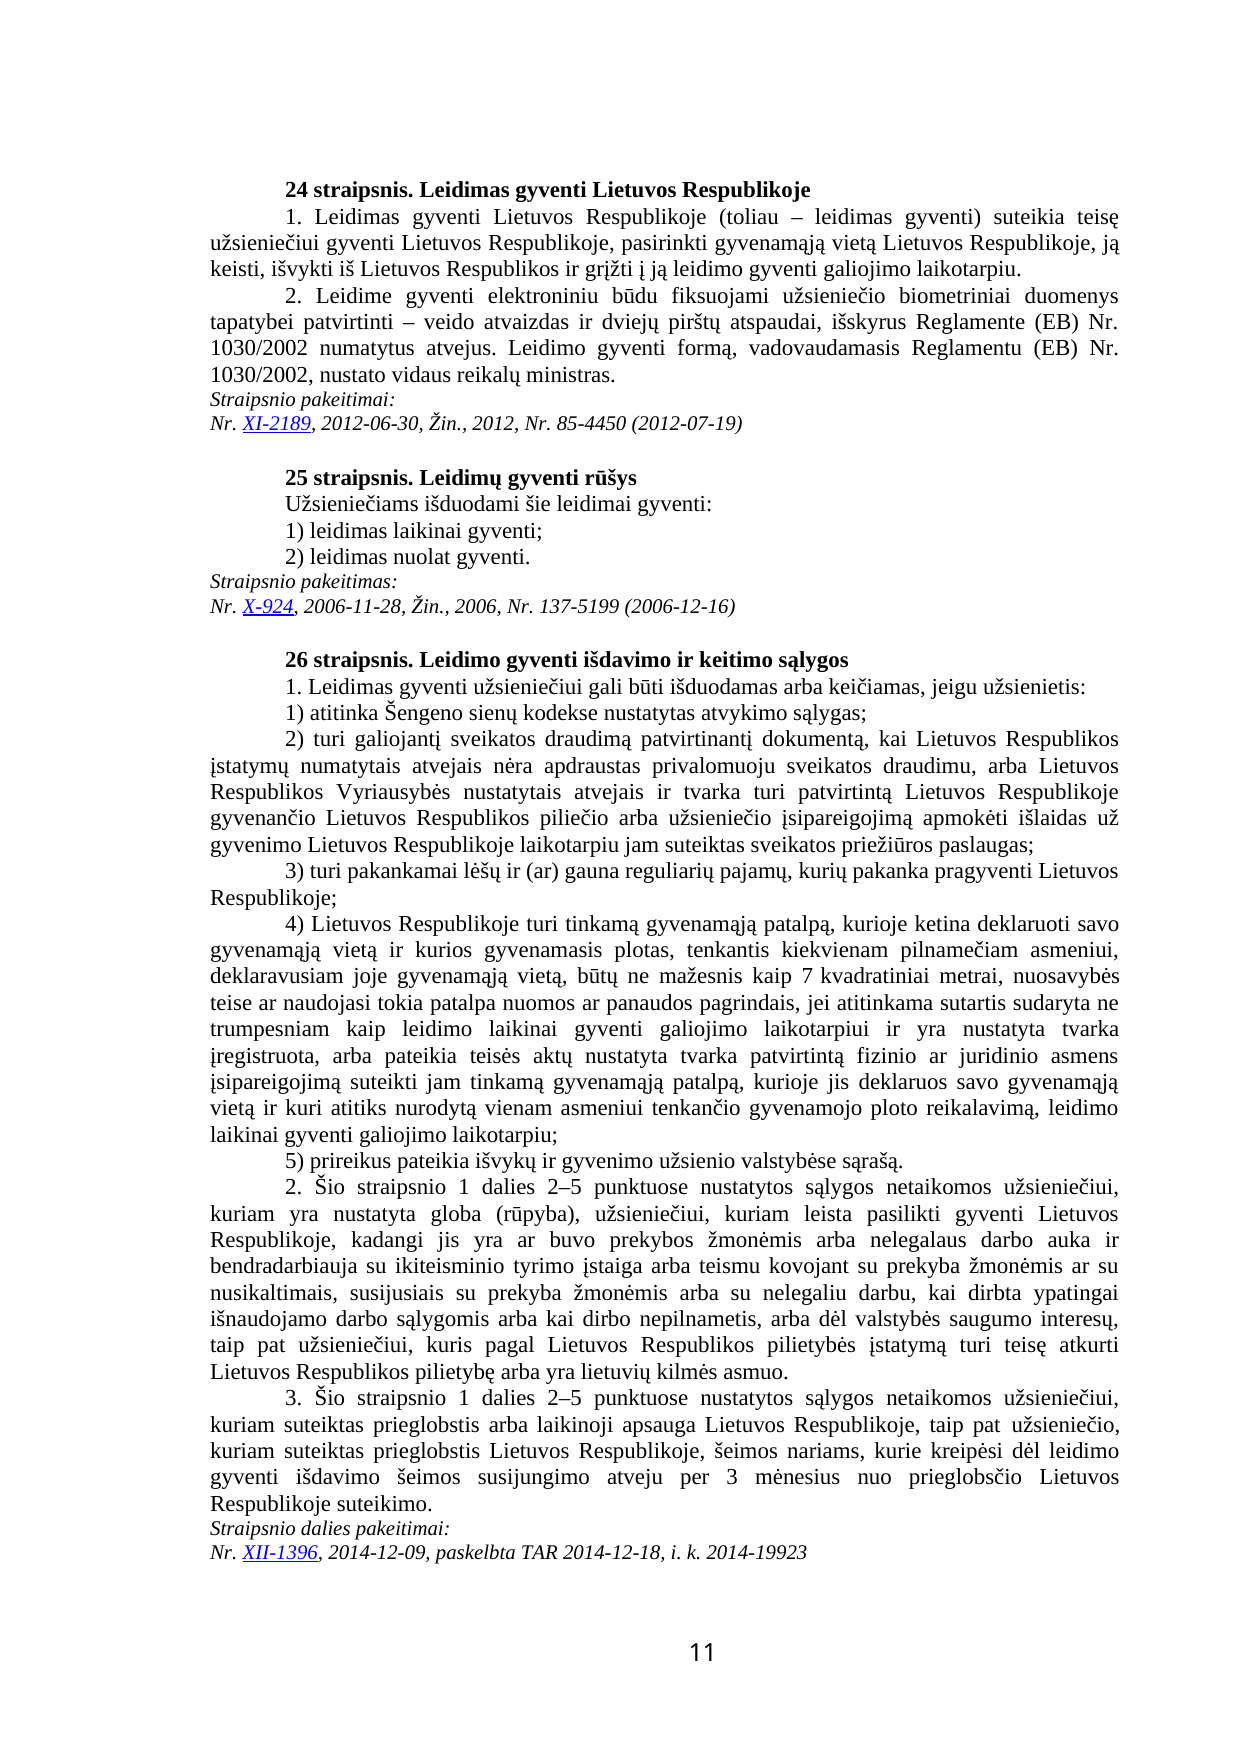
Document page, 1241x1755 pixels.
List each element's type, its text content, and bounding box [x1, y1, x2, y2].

text 26 straipsnis. Leidimo gyventi išdavimo ir keitimo sąlygos [210, 646, 1120, 673]
text 3) turi pakankamai lėšų ir (ar) gauna reguliarių pajamų, kurių pakanka pragyventi Lietuvos Respublikoje; [210, 857, 1120, 910]
text 1) atitinka Šengeno sienų kodekse nustatytas atvykimo sąlygas; [210, 699, 1120, 725]
text Nr. X-924, 2006-11-28, Žin., 2006, Nr. 137-5199 (2006-12-16) [210, 593, 1120, 618]
text 2. Leidime gyventi elektroniniu būdu fiksuojami užsieniečio biometriniai duomenys tapatybei patvirtinti – veido atvaizdas ir dviejų pirštų atspaudai, išskyrus Reglamente (EB) Nr. 1030/2002 numatytus atvejus. Leidimo gyventi formą, vadovaudamasis Reglamentu (EB) Nr. 1030/2002, nustato vidaus reikalų ministras. [210, 282, 1120, 387]
text 2) leidimas nuolat gyventi. [210, 543, 1120, 569]
text 24 straipsnis. Leidimas gyventi Lietuvos Respublikoje [210, 176, 1120, 203]
text 1. Leidimas gyventi užsieniečiui gali būti išduodamas arba keičiamas, jeigu užsienietis: [210, 673, 1120, 699]
text 2) turi galiojantį sveikatos draudimą patvirtinantį dokumentą, kai Lietuvos Respublikos įstatymų numatytais atvejais nėra apdraustas privalomuoju sveikatos draudimu, arba Lietuvos Respublikos Vyriausybės nustatytais atvejais ir tvarka turi patvirtintą Lietuvos Respublikoje gyvenančio Lietuvos Respublikos piliečio arba užsieniečio įsipareigojimą apmokėti išlaidas už gyvenimo Lietuvos Respublikoje laikotarpiu jam suteiktas sveikatos priežiūros paslaugas; [210, 725, 1120, 857]
text Užsieniečiams išduodami šie leidimai gyventi: [210, 490, 1120, 517]
text 25 straipsnis. Leidimų gyventi rūšys [210, 464, 1120, 490]
text 3. Šio straipsnio 1 dalies 2–5 punktuose nustatytos sąlygos netaikomos užsieniečiui, kuriam suteiktas prieglobstis arba laikinoji apsauga Lietuvos Respublikoje, taip pat užsieniečio, kuriam suteiktas prieglobstis Lietuvos Respublikoje, šeimos nariams, kurie kreipėsi dėl leidimo gyventi išdavimo šeimos susijungimo atveju per 3 mėnesius nuo prieglobsčio Lietuvos Respublikoje suteikimo. [210, 1384, 1120, 1516]
text Straipsnio pakeitimas: [210, 569, 1120, 593]
text 5) prireikus pateikia išvykų ir gyvenimo užsienio valstybėse sąrašą. [210, 1147, 1120, 1173]
text 2. Šio straipsnio 1 dalies 2–5 punktuose nustatytos sąlygos netaikomos užsieniečiui, kuriam yra nustatyta globa (rūpyba), užsieniečiui, kuriam leista pasilikti gyventi Lietuvos Respublikoje, kadangi jis yra ar buvo prekybos žmonėmis arba nelegalaus darbo auka ir bendradarbiauja su ikiteisminio tyrimo įstaiga arba teismu kovojant su prekyba žmonėmis ar su nusikaltimais, susijusiais su prekyba žmonėmis arba su nelegaliu darbu, kai dirbta ypatingai išnaudojamo darbo sąlygomis arba kai dirbo nepilnametis, arba dėl valstybės saugumo interesų, taip pat užsieniečiui, kuris pagal Lietuvos Respublikos pilietybės įstatymą turi teisę atkurti Lietuvos Respublikos pilietybę arba yra lietuvių kilmės asmuo. [210, 1173, 1120, 1384]
text 1) leidimas laikinai gyventi; [210, 517, 1120, 543]
text Nr. XI-2189, 2012-06-30, Žin., 2012, Nr. 85-4450 (2012-07-19) [210, 411, 1120, 435]
text Nr. XII-1396, 2014-12-09, paskelbta TAR 2014-12-18, i. k. 2014-19923 [210, 1540, 1120, 1564]
text 1. Leidimas gyventi Lietuvos Respublikoje (toliau – leidimas gyventi) suteikia teisę užsieniečiui gyventi Lietuvos Respublikoje, pasirinkti gyvenamąją vietą Lietuvos Respublikoje, ją keisti, išvykti iš Lietuvos Respublikos ir grįžti į ją leidimo gyventi galiojimo laikotarpiu. [210, 203, 1120, 282]
text Straipsnio pakeitimai: [210, 387, 1120, 411]
text Straipsnio dalies pakeitimai: [210, 1516, 1120, 1540]
text 4) Lietuvos Respublikoje turi tinkamą gyvenamąją patalpą, kurioje ketina deklaruoti savo gyvenamąją vietą ir kurios gyvenamasis plotas, tenkantis kiekvienam pilnamečiam asmeniui, deklaravusiam joje gyvenamąją vietą, būtų ne mažesnis kaip 7 kvadratiniai metrai, nuosavybės teise ar naudojasi tokia patalpa nuomos ar panaudos pagrindais, jei atitinkama sutartis sudaryta ne trumpesniam kaip leidimo laikinai gyventi galiojimo laikotarpiui ir yra nustatyta tvarka įregistruota, arba pateikia teisės aktų nustatyta tvarka patvirtintą fizinio ar juridinio asmens įsipareigojimą suteikti jam tinkamą gyvenamąją patalpą, kurioje jis deklaruos savo gyvenamąją vietą ir kuri atitiks nurodytą vienam asmeniui tenkančio gyvenamojo ploto reikalavimą, leidimo laikinai gyventi galiojimo laikotarpiu; [210, 910, 1120, 1147]
